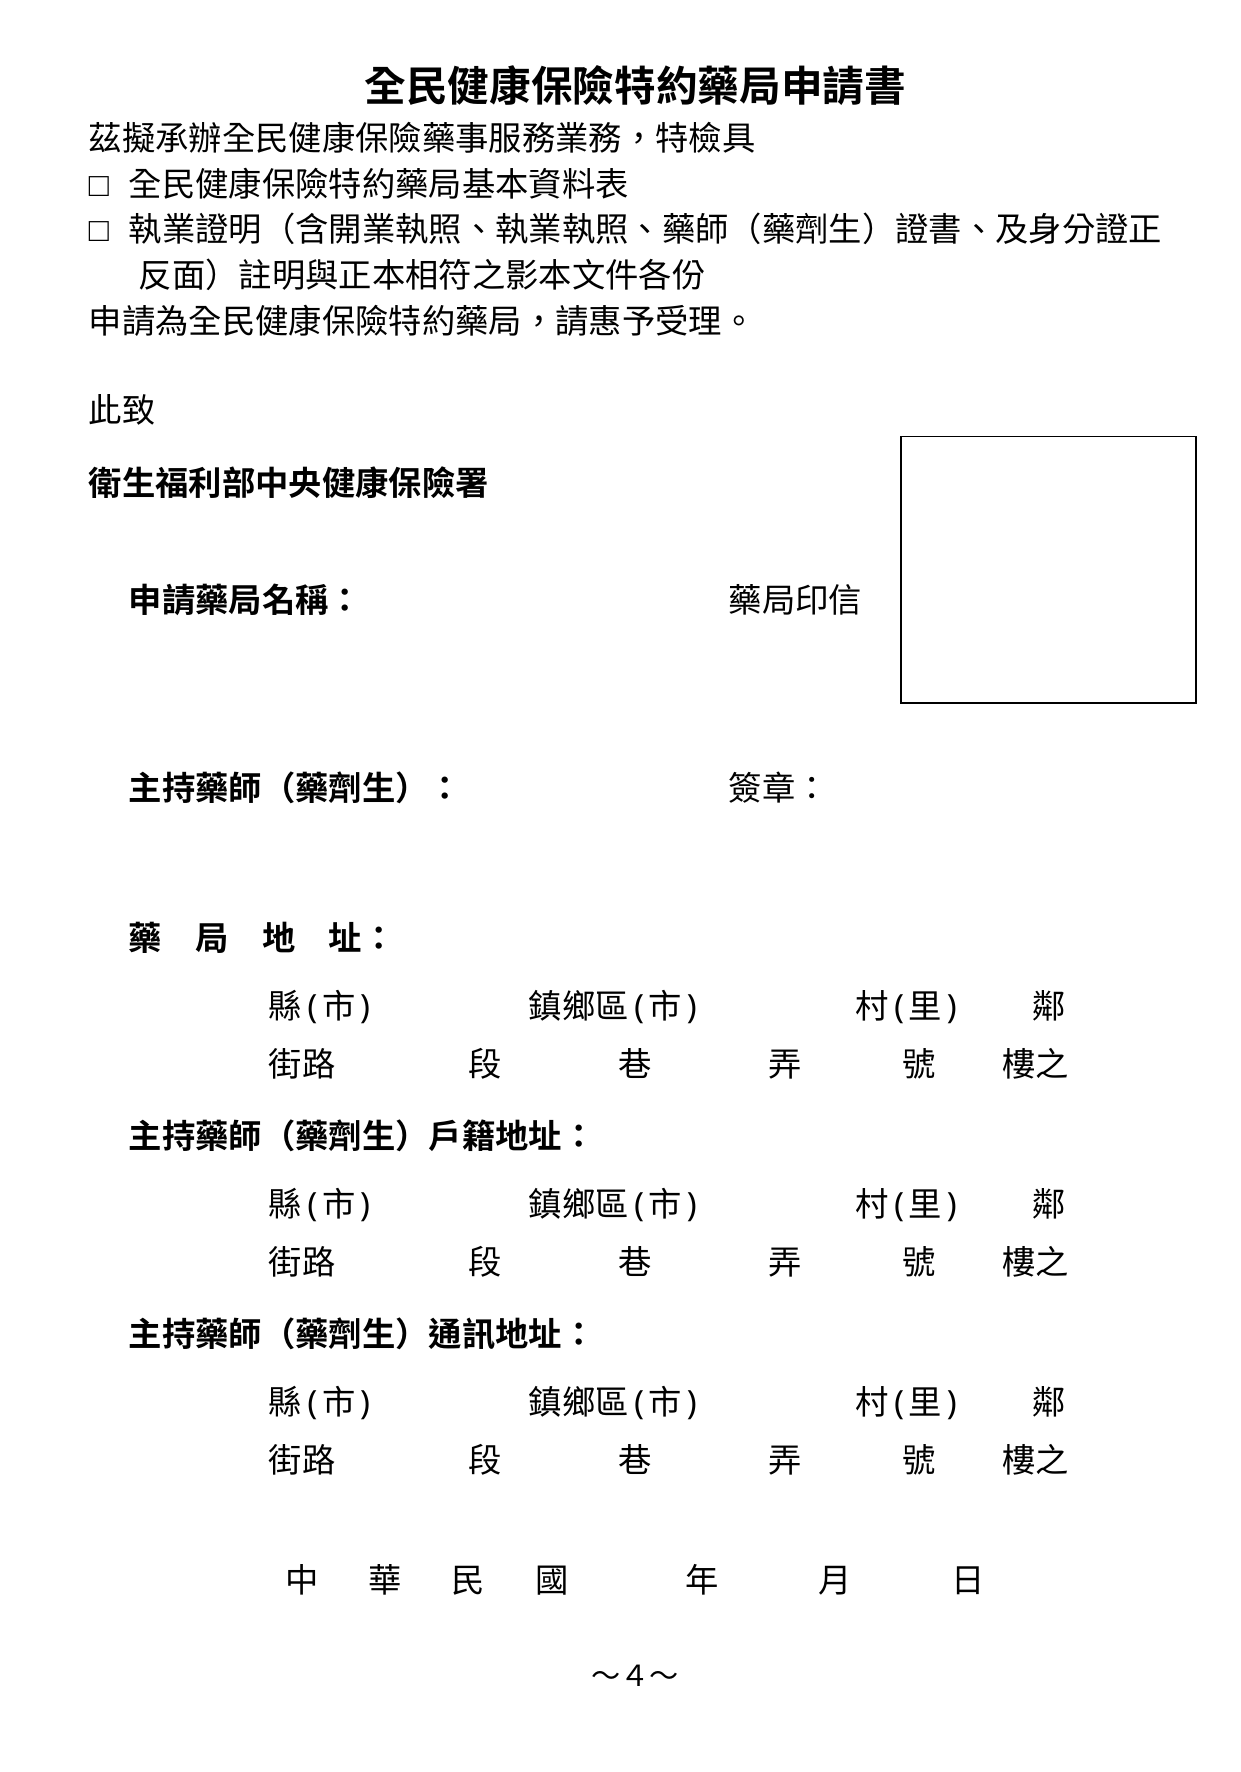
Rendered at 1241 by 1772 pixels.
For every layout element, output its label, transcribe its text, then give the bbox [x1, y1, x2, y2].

text [902, 574, 1181, 623]
text 縣(市) 鎮鄉區(市) 村(里) 鄰 [88, 1378, 1181, 1423]
text 縣(市) 鎮鄉區(市) 村(里) 鄰 [88, 1180, 1181, 1226]
text 主持藥師（藥劑生）通訊地址： [88, 1296, 1181, 1359]
text 全民健康保險特約藥局申請書 [88, 53, 1181, 113]
text 中 華 民 國 年 月 日 [88, 1553, 1181, 1603]
text 街路 段 巷 弄 號 樓之 [88, 1436, 1181, 1482]
text 街路 段 巷 弄 號 樓之 [88, 1238, 1181, 1284]
text [902, 457, 1181, 505]
text 茲擬承辦全民健康保險藥事服務業務，特檢具 [88, 113, 1181, 159]
text ～４～ [88, 1653, 1181, 1695]
text □ 全民健康保險特約藥局基本資料表 [88, 159, 1181, 205]
text 申請藥局名稱： 藥局印信 [88, 574, 900, 623]
text 主持藥師（藥劑生）： 簽章： [88, 762, 1181, 810]
text 衛生福利部中央健康保險署 [88, 457, 900, 505]
text 主持藥師（藥劑生）戶籍地址： [88, 1098, 1181, 1161]
text 此致 [88, 384, 1181, 432]
text □ 執業證明（含開業執照、執業執照、藥師（藥劑生）證書、及身分證正反面）註明與正本相符之影本文件各份 [88, 205, 1181, 297]
text 藥 局 地 址： [88, 901, 1181, 963]
text 申請為全民健康保險特約藥局，請惠予受理。 [88, 297, 1181, 343]
text 街路 段 巷 弄 號 樓之 [88, 1040, 1181, 1086]
text 縣(市) 鎮鄉區(市) 村(里) 鄰 [88, 982, 1181, 1028]
